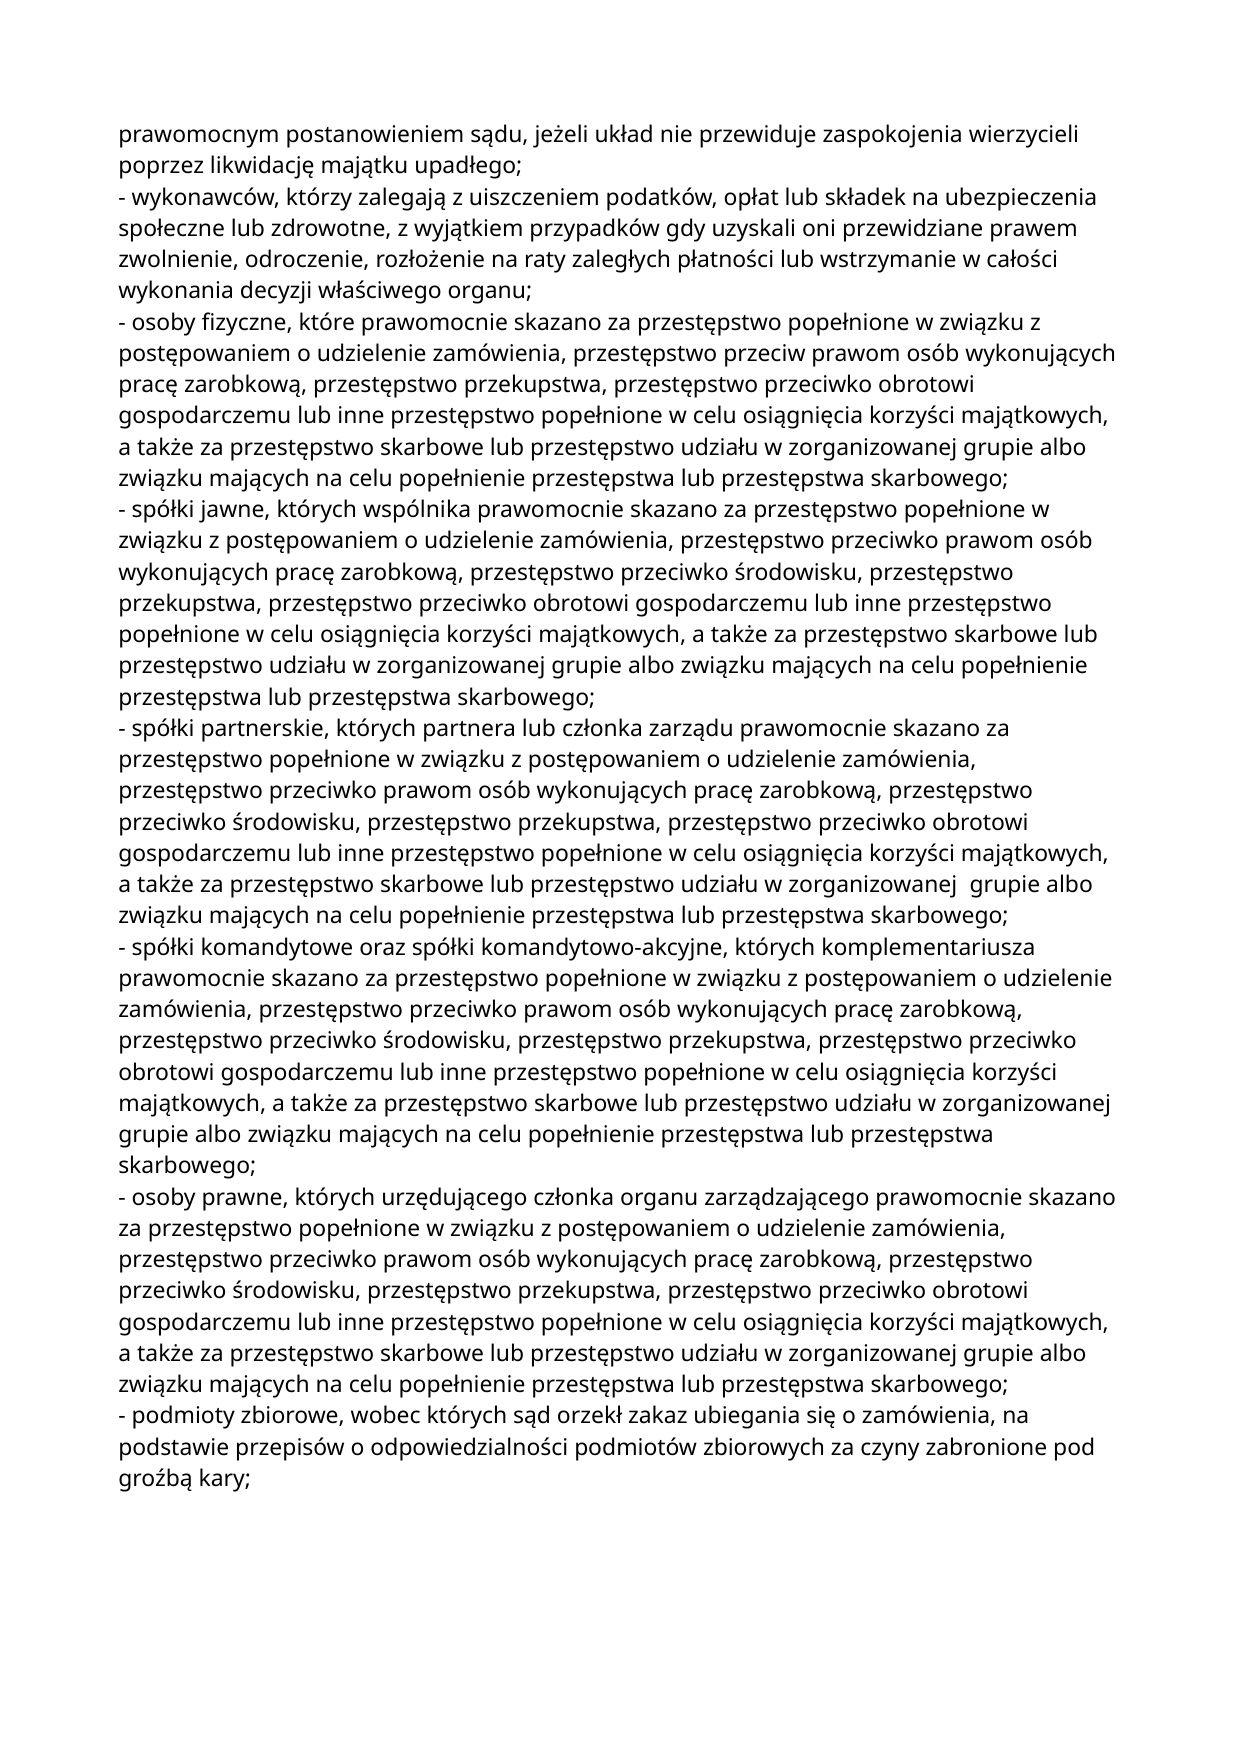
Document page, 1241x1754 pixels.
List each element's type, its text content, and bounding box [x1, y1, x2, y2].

text - spółki partnerskie, których partnera lub członka zarządu prawomocnie skazano za przestępstwo popełnione w związku z postępowaniem o udzielenie zamówienia, przestępstwo przeciwko prawom osób wykonujących pracę zarobkową, przestępstwo przeciwko środowisku, przestępstwo przekupstwa, przestępstwo przeciwko obrotowi gospodarczemu lub inne przestępstwo popełnione w celu osiągnięcia korzyści majątkowych, a także za przestępstwo skarbowe lub przestępstwo udziału w zorganizowanej grupie albo związku mających na celu popełnienie przestępstwa lub przestępstwa skarbowego; [118, 712, 1122, 931]
text - podmioty zbiorowe, wobec których sąd orzekł zakaz ubiegania się o zamówienia, na podstawie przepisów o odpowiedzialności podmiotów zbiorowych za czyny zabronione pod groźbą kary; [118, 1399, 1122, 1493]
text - osoby fizyczne, które prawomocnie skazano za przestępstwo popełnione w związku z postępowaniem o udzielenie zamówienia, przestępstwo przeciw prawom osób wykonujących pracę zarobkową, przestępstwo przekupstwa, przestępstwo przeciwko obrotowi gospodarczemu lub inne przestępstwo popełnione w celu osiągnięcia korzyści majątkowych, a także za przestępstwo skarbowe lub przestępstwo udziału w zorganizowanej grupie albo związku mających na celu popełnienie przestępstwa lub przestępstwa skarbowego; [118, 306, 1122, 493]
text - spółki jawne, których wspólnika prawomocnie skazano za przestępstwo popełnione w związku z postępowaniem o udzielenie zamówienia, przestępstwo przeciwko prawom osób wykonujących pracę zarobkową, przestępstwo przeciwko środowisku, przestępstwo przekupstwa, przestępstwo przeciwko obrotowi gospodarczemu lub inne przestępstwo popełnione w celu osiągnięcia korzyści majątkowych, a także za przestępstwo skarbowe lub przestępstwo udziału w zorganizowanej grupie albo związku mających na celu popełnienie przestępstwa lub przestępstwa skarbowego; [118, 493, 1122, 712]
text - wykonawców, którzy zalegają z uiszczeniem podatków, opłat lub składek na ubezpieczenia społeczne lub zdrowotne, z wyjątkiem przypadków gdy uzyskali oni przewidziane prawem zwolnienie, odroczenie, rozłożenie na raty zaległych płatności lub wstrzymanie w całości wykonania decyzji właściwego organu; [118, 181, 1122, 306]
text - spółki komandytowe oraz spółki komandytowo-akcyjne, których komplementariusza prawomocnie skazano za przestępstwo popełnione w związku z postępowaniem o udzielenie zamówienia, przestępstwo przeciwko prawom osób wykonujących pracę zarobkową, przestępstwo przeciwko środowisku, przestępstwo przekupstwa, przestępstwo przeciwko obrotowi gospodarczemu lub inne przestępstwo popełnione w celu osiągnięcia korzyści majątkowych, a także za przestępstwo skarbowe lub przestępstwo udziału w zorganizowanej grupie albo związku mających na celu popełnienie przestępstwa lub przestępstwa skarbowego; [118, 931, 1122, 1181]
text prawomocnym postanowieniem sądu, jeżeli układ nie przewiduje zaspokojenia wierzycieli poprzez likwidację majątku upadłego; [118, 118, 1122, 181]
text - osoby prawne, których urzędującego członka organu zarządzającego prawomocnie skazano za przestępstwo popełnione w związku z postępowaniem o udzielenie zamówienia, przestępstwo przeciwko prawom osób wykonujących pracę zarobkową, przestępstwo przeciwko środowisku, przestępstwo przekupstwa, przestępstwo przeciwko obrotowi gospodarczemu lub inne przestępstwo popełnione w celu osiągnięcia korzyści majątkowych, a także za przestępstwo skarbowe lub przestępstwo udziału w zorganizowanej grupie albo związku mających na celu popełnienie przestępstwa lub przestępstwa skarbowego; [118, 1181, 1122, 1399]
